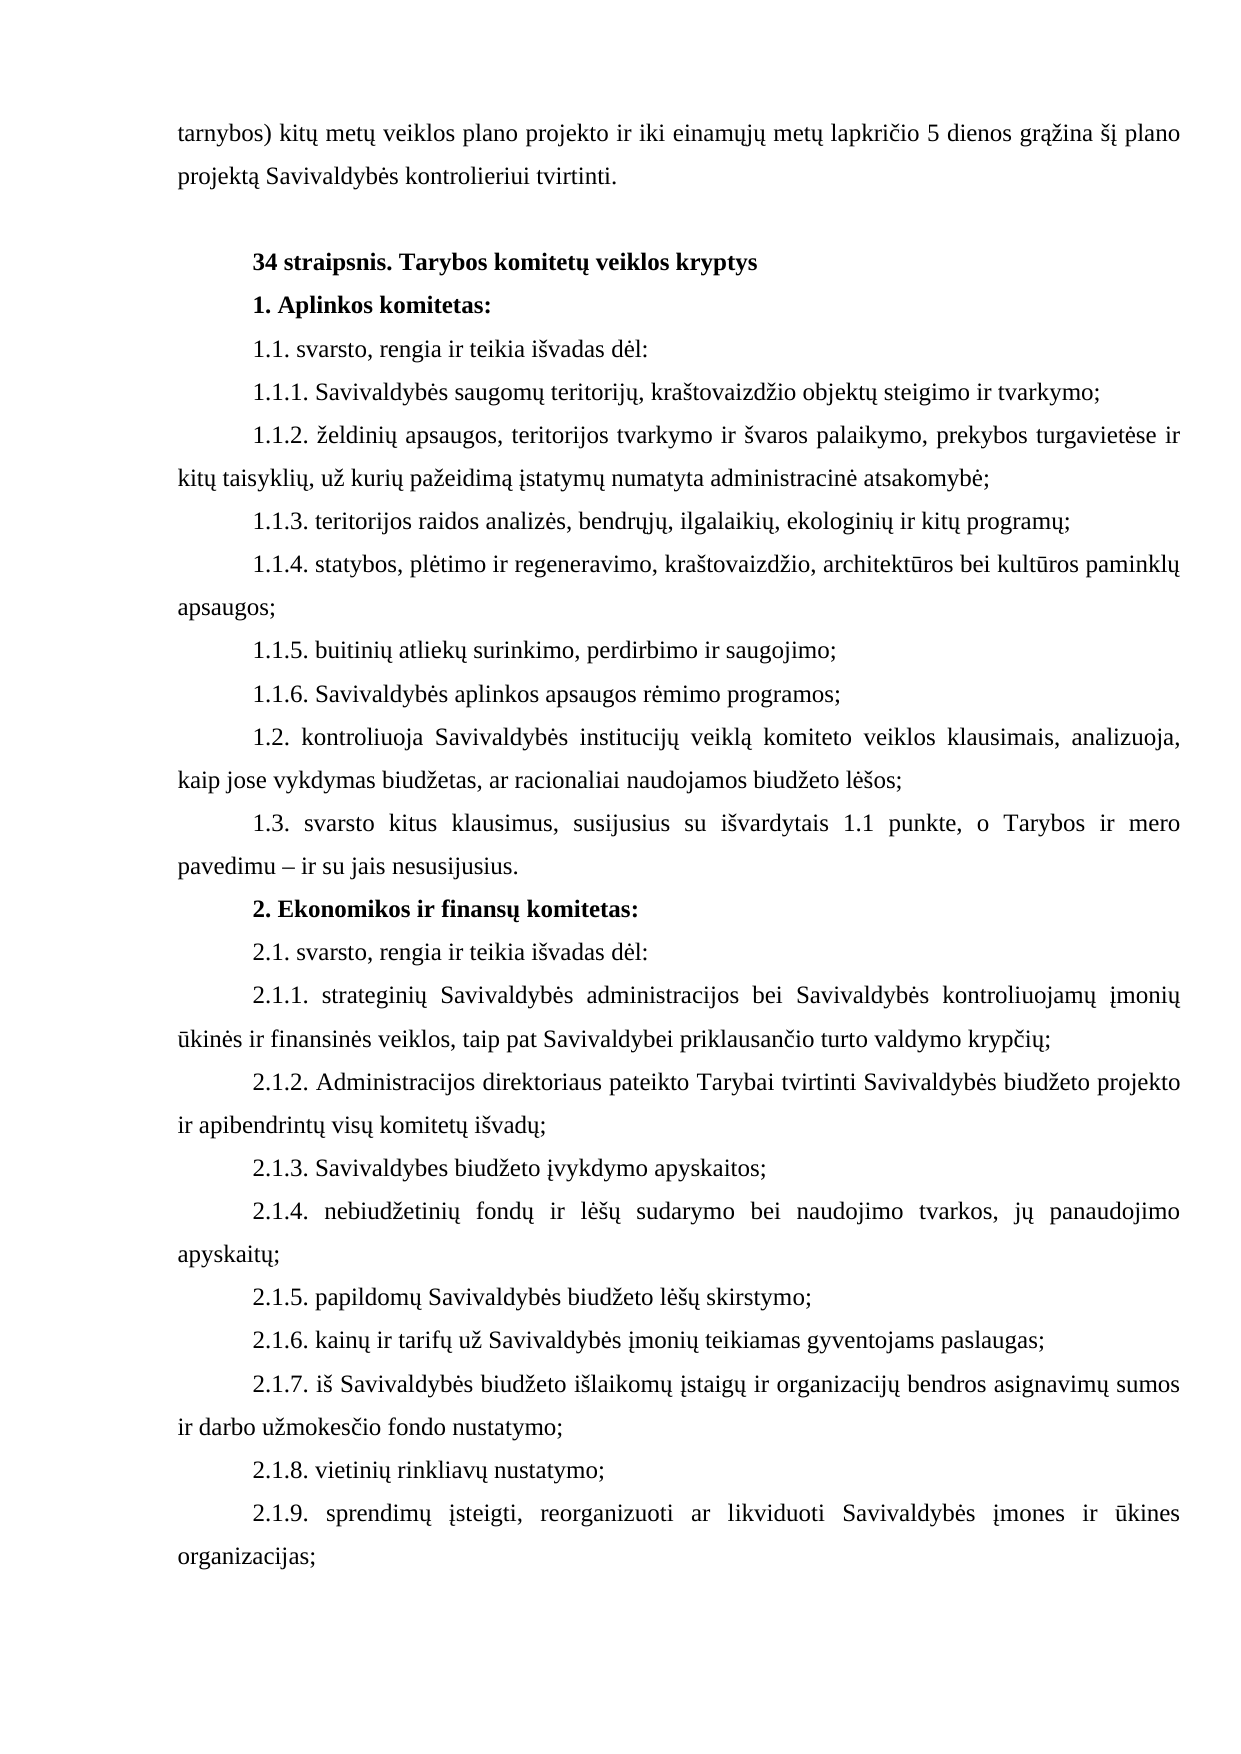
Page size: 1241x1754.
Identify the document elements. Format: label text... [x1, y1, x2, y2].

text 1.1.4. statybos, plėtimo ir regeneravimo, kraštovaizdžio, architektūros bei kultūros paminklų apsaugos; [177, 549, 1181, 621]
text 1.1.5. buitinių atliekų surinkimo, perdirbimo ir saugojimo; [177, 636, 1181, 664]
text 2.1.8. vietinių rinkliavų nustatymo; [177, 1455, 1181, 1484]
text tarnybos) kitų metų veiklos plano projekto ir iki einamųjų metų lapkričio 5 dienos grąžina šį plano projektą Savivaldybės kontrolieriui tvirtinti. [177, 118, 1181, 190]
text 2.1.4. nebiudžetinių fondų ir lėšų sudarymo bei naudojimo tvarkos, jų panaudojimo apyskaitų; [177, 1196, 1181, 1268]
text 2. Ekonomikos ir finansų komitetas: [177, 894, 1181, 923]
text 1.1. svarsto, rengia ir teikia išvadas dėl: [177, 334, 1181, 362]
text 1.1.1. Savivaldybės saugomų teritorijų, kraštovaizdžio objektų steigimo ir tvarkymo; [177, 377, 1181, 406]
text 1. Aplinkos komitetas: [177, 291, 1181, 319]
text 34 straipsnis. Tarybos komitetų veiklos kryptys [177, 247, 1181, 276]
text 1.1.2. želdinių apsaugos, teritorijos tvarkymo ir švaros palaikymo, prekybos turgavietėse ir kitų taisyklių, už kurių pažeidimą įstatymų numatyta administracinė atsakomybė; [177, 420, 1181, 492]
text 2.1.6. kainų ir tarifų už Savivaldybės įmonių teikiamas gyventojams paslaugas; [177, 1326, 1181, 1354]
text 2.1.2. Administracijos direktoriaus pateikto Tarybai tvirtinti Savivaldybės biudžeto projekto ir apibendrintų visų komitetų išvadų; [177, 1067, 1181, 1139]
text 1.1.6. Savivaldybės aplinkos apsaugos rėmimo programos; [177, 679, 1181, 707]
text 2.1. svarsto, rengia ir teikia išvadas dėl: [177, 937, 1181, 966]
text 1.1.3. teritorijos raidos analizės, bendrųjų, ilgalaikių, ekologinių ir kitų programų; [177, 506, 1181, 535]
text 2.1.5. papildomų Savivaldybės biudžeto lėšų skirstymo; [177, 1282, 1181, 1311]
text 2.1.7. iš Savivaldybės biudžeto išlaikomų įstaigų ir organizacijų bendros asignavimų sumos ir darbo užmokesčio fondo nustatymo; [177, 1369, 1181, 1441]
text 2.1.3. Savivaldybes biudžeto įvykdymo apyskaitos; [177, 1153, 1181, 1182]
text 2.1.1. strateginių Savivaldybės administracijos bei Savivaldybės kontroliuojamų įmonių ūkinės ir finansinės veiklos, taip pat Savivaldybei priklausančio turto valdymo krypčių; [177, 981, 1181, 1052]
text 1.2. kontroliuoja Savivaldybės institucijų veiklą komiteto veiklos klausimais, analizuoja, kaip jose vykdymas biudžetas, ar racionaliai naudojamos biudžeto lėšos; [177, 722, 1181, 794]
text 2.1.9. sprendimų įsteigti, reorganizuoti ar likviduoti Savivaldybės įmones ir ūkines organizacijas; [177, 1498, 1181, 1570]
text 1.3. svarsto kitus klausimus, susijusius su išvardytais 1.1 punkte, o Tarybos ir mero pavedimu – ir su jais nesusijusius. [177, 808, 1181, 880]
